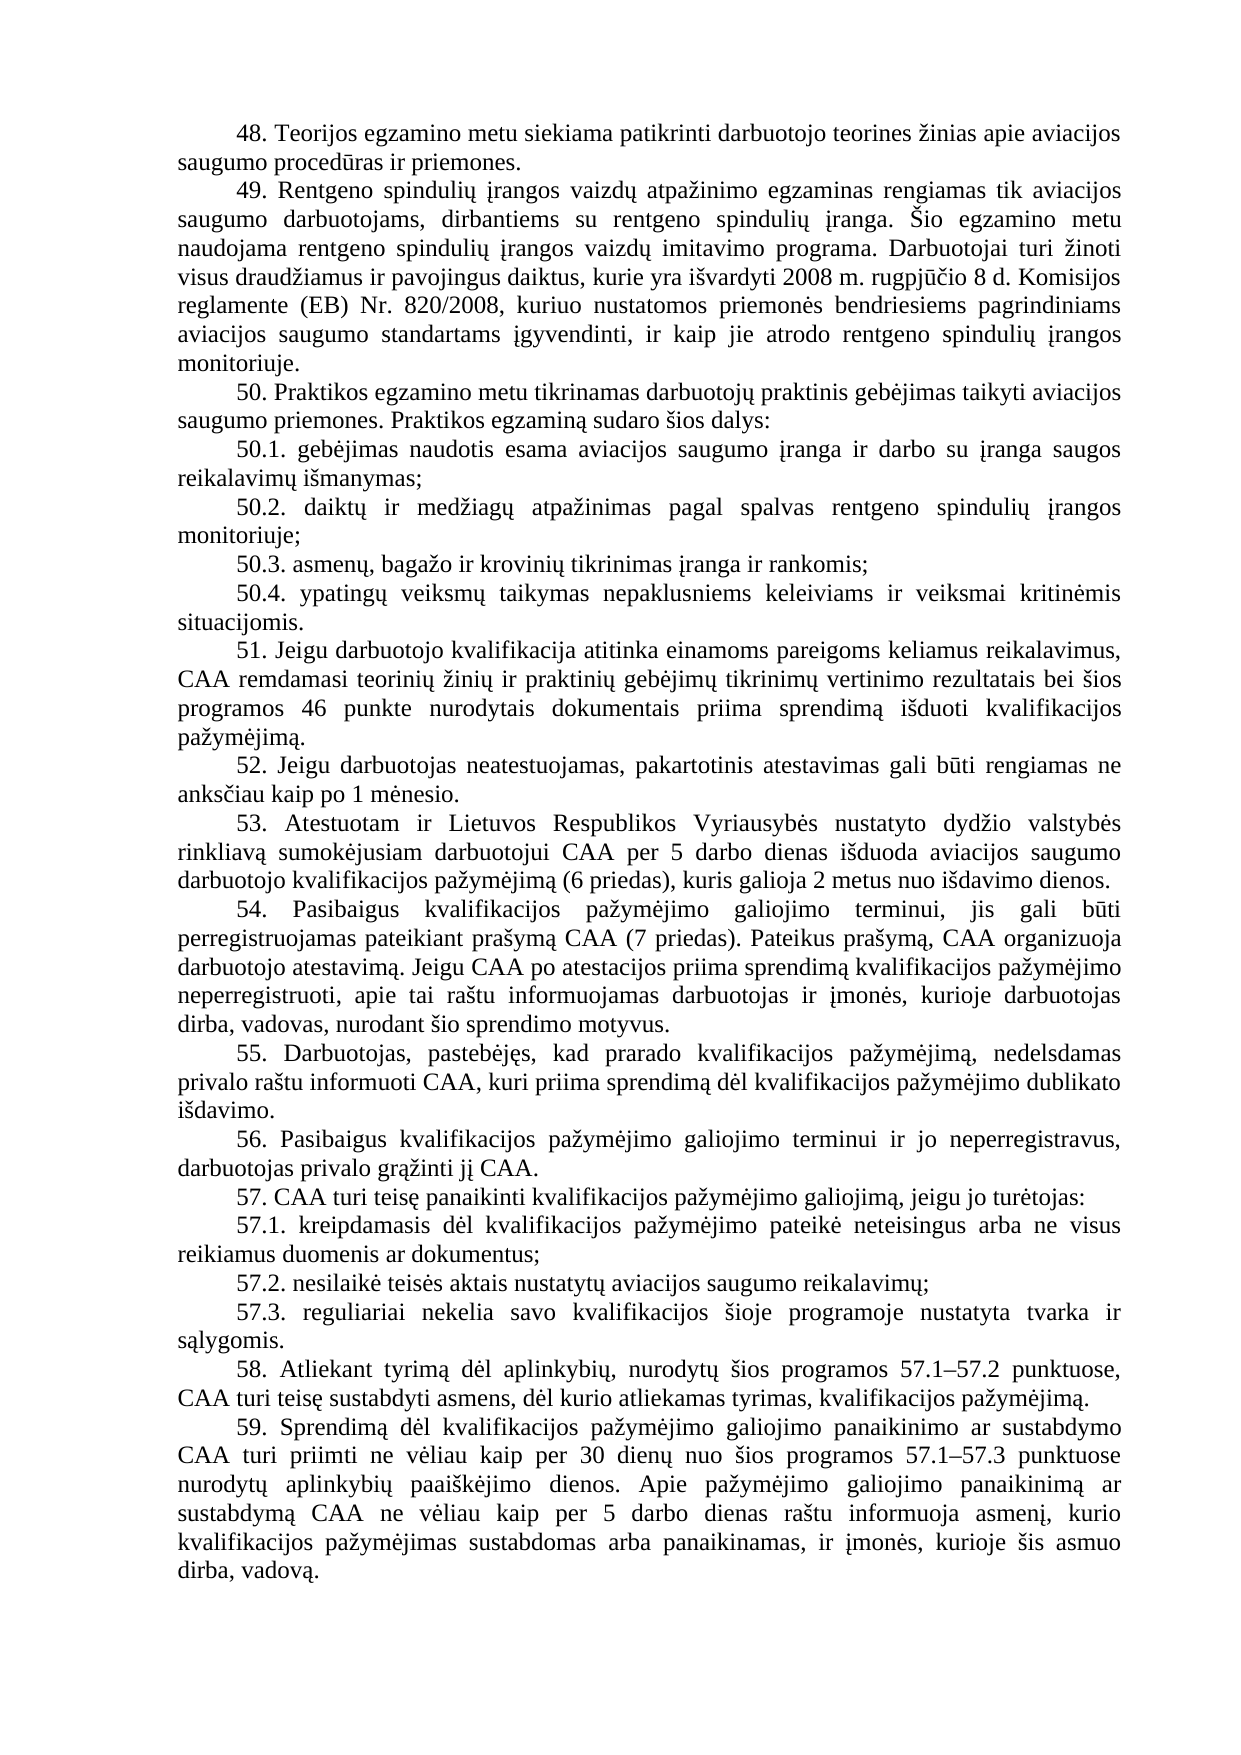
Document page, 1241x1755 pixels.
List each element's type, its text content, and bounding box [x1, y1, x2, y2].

text 53. Atestuotam ir Lietuvos Respublikos Vyriausybės nustatyto dydžio valstybės rinkliavą sumokėjusiam darbuotojui CAA per 5 darbo dienas išduoda aviacijos saugumo darbuotojo kvalifikacijos pažymėjimą (6 priedas), kuris galioja 2 metus nuo išdavimo dienos. [177, 808, 1122, 894]
text 48. Teorijos egzamino metu siekiama patikrinti darbuotojo teorines žinias apie aviacijos saugumo procedūras ir priemones. [177, 118, 1122, 176]
text 49. Rentgeno spindulių įrangos vaizdų atpažinimo egzaminas rengiamas tik aviacijos saugumo darbuotojams, dirbantiems su rentgeno spindulių įranga. Šio egzamino metu naudojama rentgeno spindulių įrangos vaizdų imitavimo programa. Darbuotojai turi žinoti visus draudžiamus ir pavojingus daiktus, kurie yra išvardyti 2008 m. rugpjūčio 8 d. Komisijos reglamente (EB) Nr. 820/2008, kuriuo nustatomos priemonės bendriesiems pagrindiniams aviacijos saugumo standartams įgyvendinti, ir kaip jie atrodo rentgeno spindulių įrangos monitoriuje. [177, 176, 1122, 377]
text 59. Sprendimą dėl kvalifikacijos pažymėjimo galiojimo panaikinimo ar sustabdymo CAA turi priimti ne vėliau kaip per 30 dienų nuo šios programos 57.1–57.3 punktuose nurodytų aplinkybių paaiškėjimo dienos. Apie pažymėjimo galiojimo panaikinimą ar sustabdymą CAA ne vėliau kaip per 5 darbo dienas raštu informuoja asmenį, kurio kvalifikacijos pažymėjimas sustabdomas arba panaikinamas, ir įmonės, kurioje šis asmuo dirba, vadovą. [177, 1412, 1122, 1584]
text 52. Jeigu darbuotojas neatestuojamas, pakartotinis atestavimas gali būti rengiamas ne anksčiau kaip po 1 mėnesio. [177, 751, 1122, 808]
text 55. Darbuotojas, pastebėjęs, kad prarado kvalifikacijos pažymėjimą, nedelsdamas privalo raštu informuoti CAA, kuri priima sprendimą dėl kvalifikacijos pažymėjimo dublikato išdavimo. [177, 1038, 1122, 1124]
text 57.3. reguliariai nekelia savo kvalifikacijos šioje programoje nustatyta tvarka ir sąlygomis. [177, 1297, 1122, 1354]
text 50.1. gebėjimas naudotis esama aviacijos saugumo įranga ir darbo su įranga saugos reikalavimų išmanymas; [177, 434, 1122, 492]
text 51. Jeigu darbuotojo kvalifikacija atitinka einamoms pareigoms keliamus reikalavimus, CAA remdamasi teorinių žinių ir praktinių gebėjimų tikrinimų vertinimo rezultatais bei šios programos 46 punkte nurodytais dokumentais priima sprendimą išduoti kvalifikacijos pažymėjimą. [177, 636, 1122, 751]
text 50.4. ypatingų veiksmų taikymas nepaklusniems keleiviams ir veiksmai kritinėmis situacijomis. [177, 578, 1122, 636]
text 54. Pasibaigus kvalifikacijos pažymėjimo galiojimo terminui, jis gali būti perregistruojamas pateikiant prašymą CAA (7 priedas). Pateikus prašymą, CAA organizuoja darbuotojo atestavimą. Jeigu CAA po atestacijos priima sprendimą kvalifikacijos pažymėjimo neperregistruoti, apie tai raštu informuojamas darbuotojas ir įmonės, kurioje darbuotojas dirba, vadovas, nurodant šio sprendimo motyvus. [177, 894, 1122, 1038]
text 57.2. nesilaikė teisės aktais nustatytų aviacijos saugumo reikalavimų; [177, 1268, 1122, 1297]
text 50.2. daiktų ir medžiagų atpažinimas pagal spalvas rentgeno spindulių įrangos monitoriuje; [177, 492, 1122, 549]
text 57.1. kreipdamasis dėl kvalifikacijos pažymėjimo pateikė neteisingus arba ne visus reikiamus duomenis ar dokumentus; [177, 1211, 1122, 1268]
text 58. Atliekant tyrimą dėl aplinkybių, nurodytų šios programos 57.1–57.2 punktuose, CAA turi teisę sustabdyti asmens, dėl kurio atliekamas tyrimas, kvalifikacijos pažymėjimą. [177, 1354, 1122, 1412]
text 50.3. asmenų, bagažo ir krovinių tikrinimas įranga ir rankomis; [177, 549, 1122, 578]
text 50. Praktikos egzamino metu tikrinamas darbuotojų praktinis gebėjimas taikyti aviacijos saugumo priemones. Praktikos egzaminą sudaro šios dalys: [177, 377, 1122, 434]
text 57. CAA turi teisę panaikinti kvalifikacijos pažymėjimo galiojimą, jeigu jo turėtojas: [177, 1182, 1122, 1211]
text 56. Pasibaigus kvalifikacijos pažymėjimo galiojimo terminui ir jo neperregistravus, darbuotojas privalo grąžinti jį CAA. [177, 1124, 1122, 1182]
